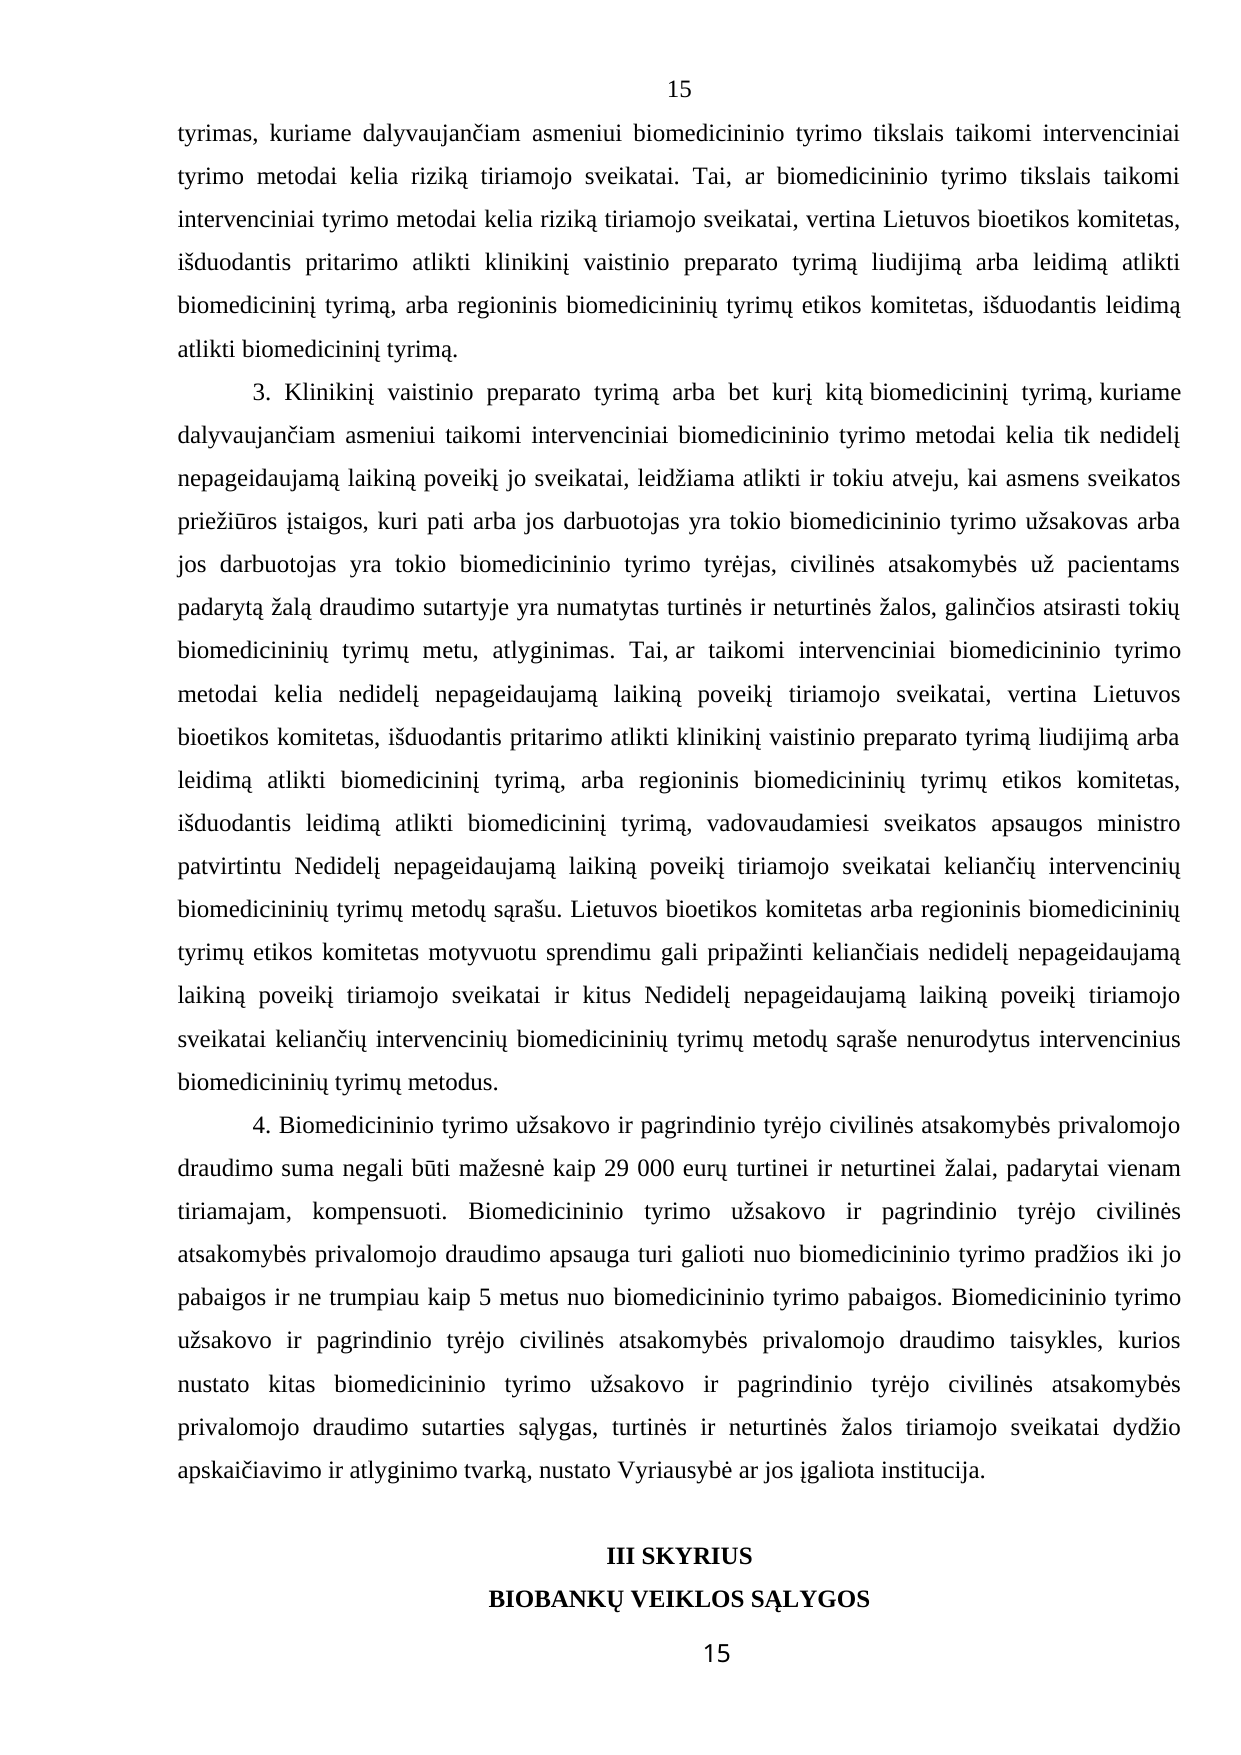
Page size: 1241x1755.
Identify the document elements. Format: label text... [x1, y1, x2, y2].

text tyrimas, kuriame dalyvaujančiam asmeniui biomedicininio tyrimo tikslais taikomi intervenciniai tyrimo metodai kelia riziką tiriamojo sveikatai. Tai, ar biomedicininio tyrimo tikslais taikomi intervenciniai tyrimo metodai kelia riziką tiriamojo sveikatai, vertina Lietuvos bioetikos komitetas, išduodantis pritarimo atlikti klinikinį vaistinio preparato tyrimą liudijimą arba leidimą atlikti biomedicininį tyrimą, arba regioninis biomedicininių tyrimų etikos komitetas, išduodantis leidimą atlikti biomedicininį tyrimą. [177, 118, 1181, 362]
text III SKYRIUS [177, 1541, 1181, 1570]
text 3. Klinikinį vaistinio preparato tyrimą arba bet kurį kitą biomedicininį tyrimą, kuriame dalyvaujančiam asmeniui taikomi intervenciniai biomedicininio tyrimo metodai kelia tik nedidelį nepageidaujamą laikiną poveikį jo sveikatai, leidžiama atlikti ir tokiu atveju, kai asmens sveikatos priežiūros įstaigos, kuri pati arba jos darbuotojas yra tokio biomedicininio tyrimo užsakovas arba jos darbuotojas yra tokio biomedicininio tyrimo tyrėjas, civilinės atsakomybės už pacientams padarytą žalą draudimo sutartyje yra numatytas turtinės ir neturtinės žalos, galinčios atsirasti tokių biomedicininių tyrimų metu, atlyginimas. Tai, ar taikomi intervenciniai biomedicininio tyrimo metodai kelia nedidelį nepageidaujamą laikiną poveikį tiriamojo sveikatai, vertina Lietuvos bioetikos komitetas, išduodantis pritarimo atlikti klinikinį vaistinio preparato tyrimą liudijimą arba leidimą atlikti biomedicininį tyrimą, arba regioninis biomedicininių tyrimų etikos komitetas, išduodantis leidimą atlikti biomedicininį tyrimą, vadovaudamiesi sveikatos apsaugos ministro patvirtintu Nedidelį nepageidaujamą laikiną poveikį tiriamojo sveikatai keliančių intervencinių biomedicininių tyrimų metodų sąrašu. Lietuvos bioetikos komitetas arba regioninis biomedicininių tyrimų etikos komitetas motyvuotu sprendimu gali pripažinti keliančiais nedidelį nepageidaujamą laikiną poveikį tiriamojo sveikatai ir kitus Nedidelį nepageidaujamą laikiną poveikį tiriamojo sveikatai keliančių intervencinių biomedicininių tyrimų metodų sąraše nenurodytus intervencinius biomedicininių tyrimų metodus. [177, 377, 1181, 1096]
text 4. Biomedicininio tyrimo užsakovo ir pagrindinio tyrėjo civilinės atsakomybės privalomojo draudimo suma negali būti mažesnė kaip 29 000 eurų turtinei ir neturtinei žalai, padarytai vienam tiriamajam, kompensuoti. Biomedicininio tyrimo užsakovo ir pagrindinio tyrėjo civilinės atsakomybės privalomojo draudimo apsauga turi galioti nuo biomedicininio tyrimo pradžios iki jo pabaigos ir ne trumpiau kaip 5 metus nuo biomedicininio tyrimo pabaigos. Biomedicininio tyrimo užsakovo ir pagrindinio tyrėjo civilinės atsakomybės privalomojo draudimo taisykles, kurios nustato kitas biomedicininio tyrimo užsakovo ir pagrindinio tyrėjo civilinės atsakomybės privalomojo draudimo sutarties sąlygas, turtinės ir neturtinės žalos tiriamojo sveikatai dydžio apskaičiavimo ir atlyginimo tvarką, nustato Vyriausybė ar jos įgaliota institucija. [177, 1110, 1181, 1484]
text BIOBANKŲ VEIKLOS SĄLYGOS [177, 1584, 1181, 1613]
